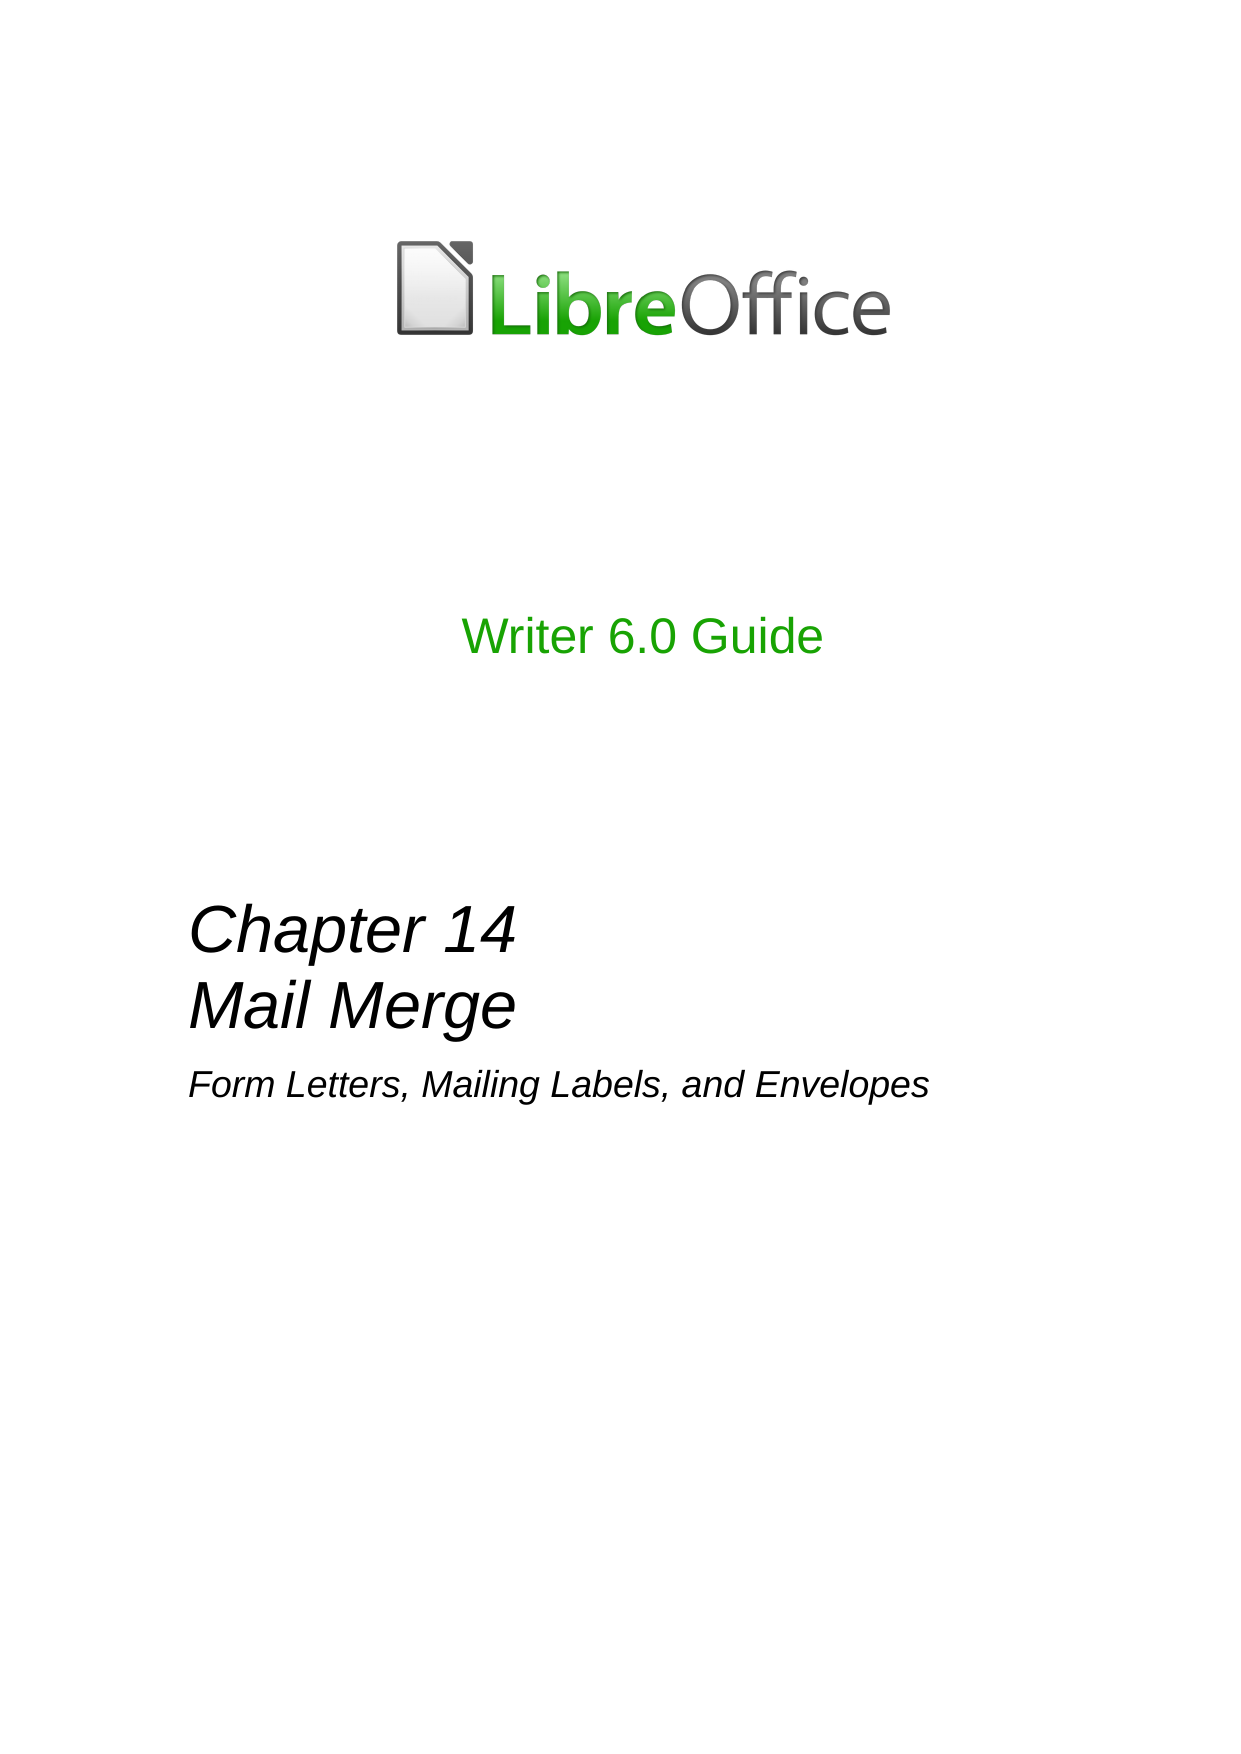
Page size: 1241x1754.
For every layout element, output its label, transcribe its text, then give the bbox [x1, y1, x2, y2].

title Chapter 14 Mail Merge [188, 889, 1098, 1043]
text Writer 6.0 Guide [188, 607, 1098, 664]
subtitle Form Letters, Mailing Labels, and Envelopes [188, 1062, 1098, 1105]
picture [392, 236, 893, 342]
